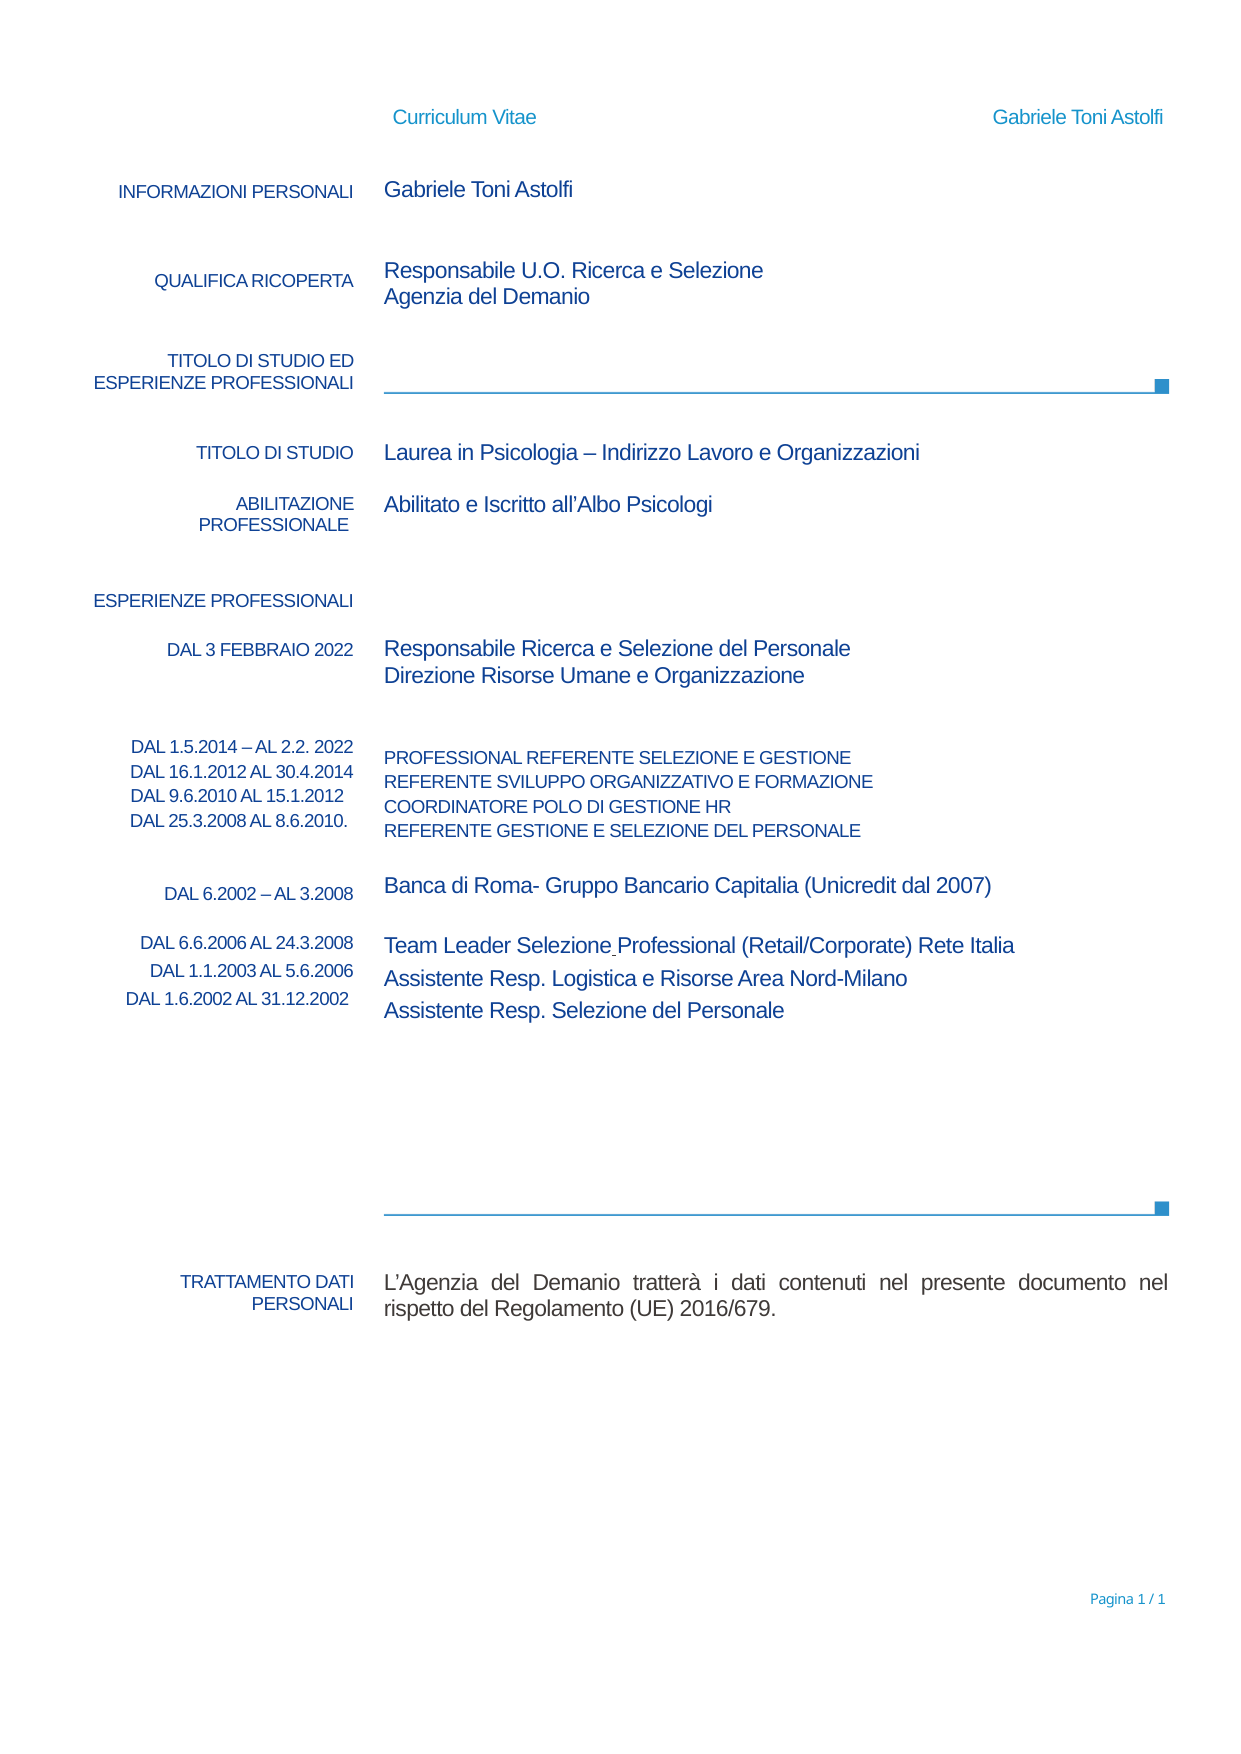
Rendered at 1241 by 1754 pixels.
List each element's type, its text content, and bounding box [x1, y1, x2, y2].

table_cell Laurea in Psicologia – Indirizzo Lavoro e Organizzazioni [384, 439, 1169, 465]
table_header TITOLO DI STUDIO ed ESPERIENZe PROFESSIONALI [89, 329, 384, 393]
table_header [89, 413, 384, 439]
table_cell ABILITAZIONE PROFESSIONALE [89, 465, 384, 560]
table_cell [384, 586, 1169, 635]
table_cell [384, 688, 1169, 724]
table_header trattamento Dati personali [89, 1269, 384, 1346]
table_cell daL 3 febbraio 2022 daL 1.5.2014 – aL 2.2. 2022 dal 16.1.2012 al 30.4.2014 dal 9.6.2010 al 15.1.2012 dal 25.3.2008 al 8.6.2010. daL 6.2002 – aL 3.2008 dal 6.6.2006 al 24.3.2008 dal 1.1.2003 al 5.6.2006 dal 1.6.2002 al 31.12.2002 [89, 635, 384, 1110]
table_cell Responsabile Ricerca e Selezione del Personale Direzione Risorse Umane e Organizzazione [384, 635, 1169, 688]
table_cell [89, 207, 1169, 230]
table_cell TITOLO DI STUDIO [89, 439, 384, 465]
table_cell Abilitato e Iscritto all’Albo Psicologi [384, 465, 1169, 560]
table_header [89, 1194, 384, 1216]
table_header Gabriele Toni Astolfi [384, 171, 1169, 207]
table_header [384, 329, 1169, 391]
table_header [384, 1194, 1169, 1213]
table_cell QUALIFICA RICOPERTA [89, 230, 384, 309]
table_header [89, 1235, 384, 1259]
table_header [384, 1235, 1169, 1259]
table_cell [384, 1110, 1169, 1145]
table_header L’Agenzia del Demanio tratterà i dati contenuti nel presente documento nel rispetto del Regolamento (UE) 2016/679. [384, 1269, 1169, 1346]
table_cell [89, 1110, 384, 1145]
table_cell Responsabile U.O. Ricerca e Selezione Agenzia del Demanio [384, 230, 1169, 309]
table_cell [384, 560, 1169, 586]
table_cell Professional Referente Selezione e Gestione Referente Sviluppo Organizzativo e Formazione Coordinatore Polo di Gestione HR Referente Gestione e Selezione del personale Banca di Roma- Gruppo Bancario Capitalia (Unicredit dal 2007) Team Leader Selezione Professional (Retail/Corporate) Rete Italia Assistente Resp. Logistica e Risorse Area Nord-Milano Assistente Resp. Selezione del Personale [384, 744, 1169, 1110]
table_header [384, 413, 1169, 439]
table_cell Esperienze professionali [89, 586, 384, 635]
table_cell [89, 560, 384, 586]
table_cell [384, 725, 1169, 744]
table_header INFORMAZIONI PERSONALI [89, 171, 384, 207]
